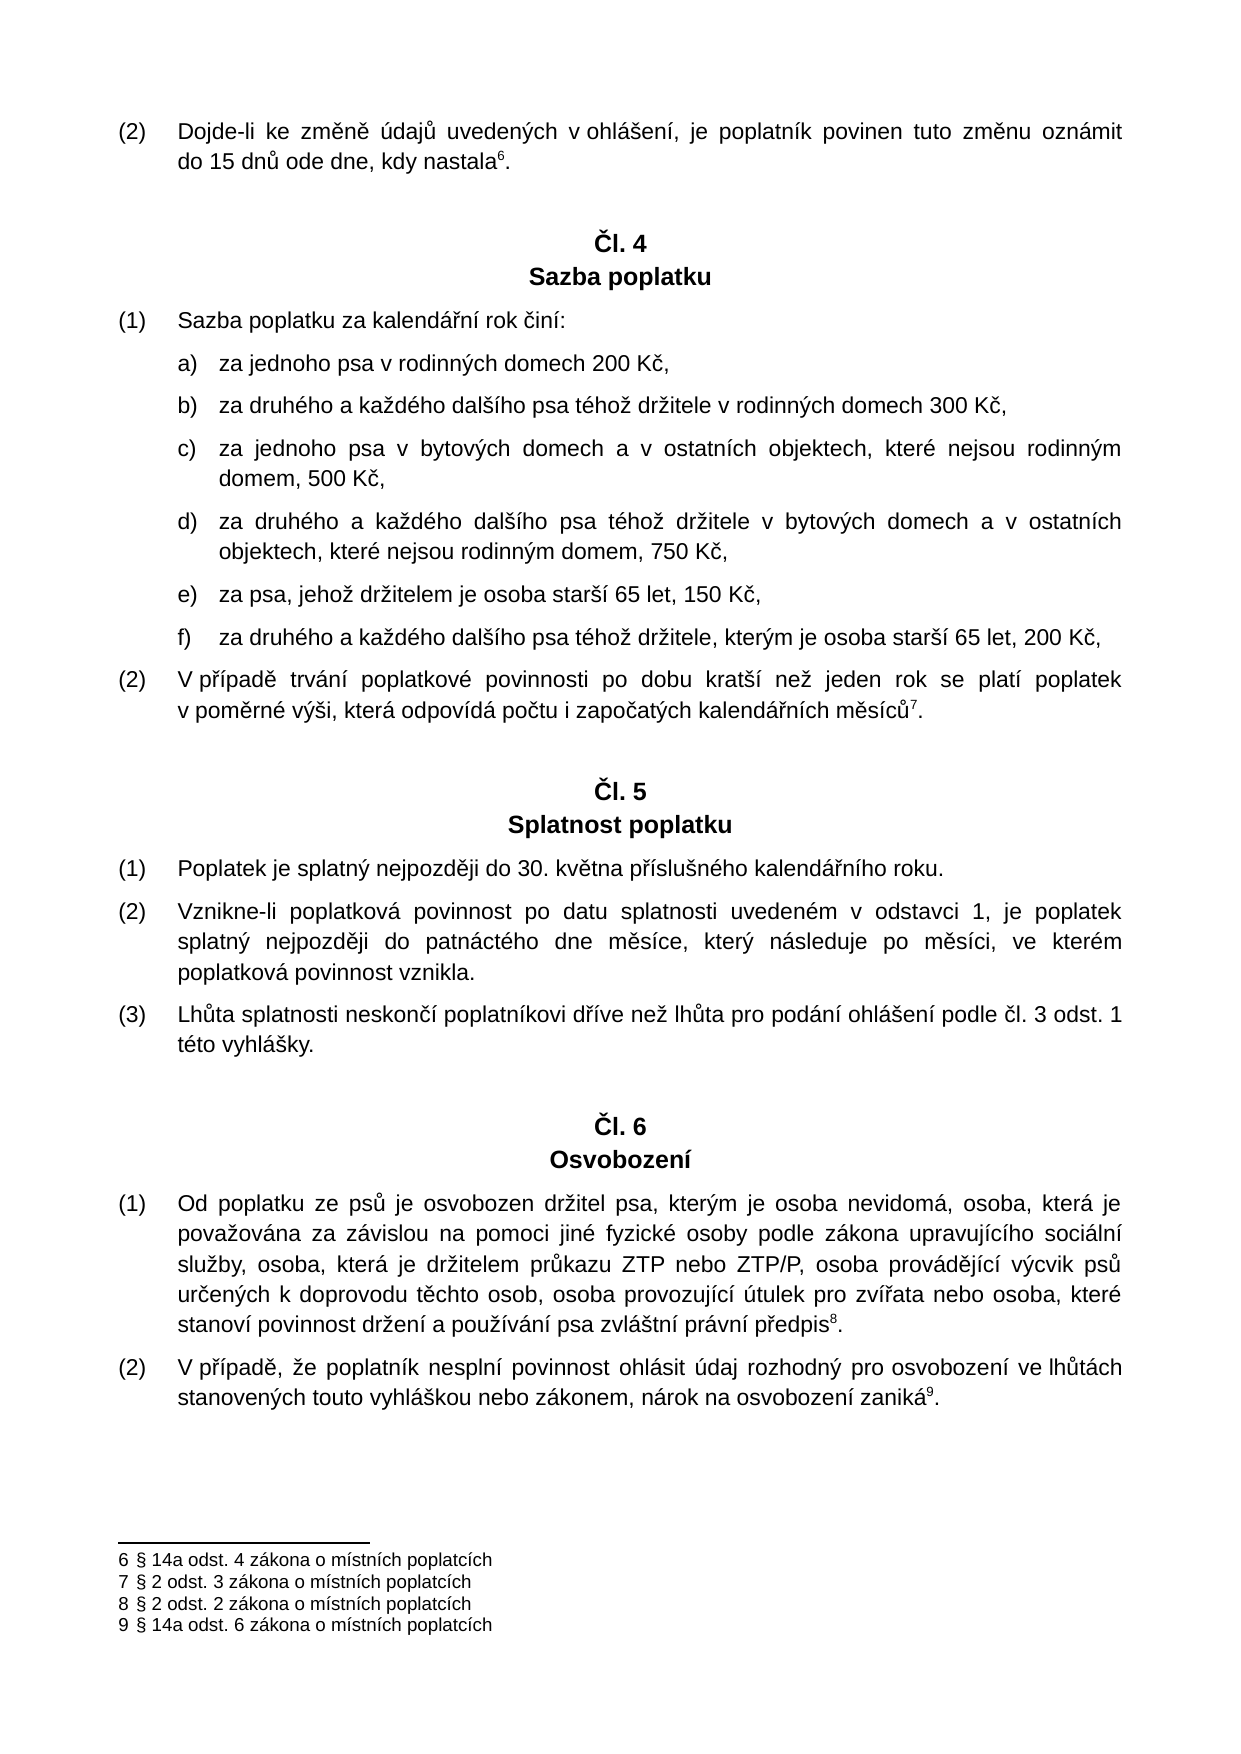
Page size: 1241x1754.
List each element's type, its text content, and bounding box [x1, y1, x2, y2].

list Dojde-li ke změně údajů uvedených v ohlášení, je poplatník povinen tuto změnu oznámit do 15 dnů ode dne, kdy nastala. [118, 118, 1122, 175]
list Vznikne-li poplatková povinnost po datu splatnosti uvedeném v odstavci 1, je poplatek splatný nejpozději do patnáctého dne měsíce, který následuje po měsíci, ve kterém poplatková povinnost vznikla. [118, 898, 1122, 985]
list Od poplatku ze psů je osvobozen držitel psa, kterým je osoba nevidomá, osoba, která je považována za závislou na pomoci jiné fyzické osoby podle zákona upravujícího sociální služby, osoba, která je držitelem průkazu ZTP nebo ZTP/P, osoba provádějící výcvik psů určených k doprovodu těchto osob, osoba provozující útulek pro zvířata nebo osoba, které stanoví povinnost držení a používání psa zvláštní právní předpis. [118, 1190, 1122, 1337]
list Lhůta splatnosti neskončí poplatníkovi dříve než lhůta pro podání ohlášení podle čl. 3 odst. 1 této vyhlášky. [118, 1001, 1122, 1058]
subtitle Čl. 4 Sazba poplatku [118, 228, 1122, 290]
list za druhého a každého dalšího psa téhož držitele, kterým je osoba starší 65 let, 200 Kč, [177, 624, 1122, 650]
list za jednoho psa v rodinných domech 200 Kč, [177, 350, 1122, 376]
subtitle Čl. 6 Osvobození [118, 1112, 1122, 1173]
list Sazba poplatku za kalendářní rok činí: [118, 307, 1122, 333]
list § 2 odst. 2 zákona o místních poplatcích [118, 1592, 1122, 1614]
list za druhého a každého dalšího psa téhož držitele v rodinných domech 300 Kč, [177, 392, 1122, 419]
list § 14a odst. 6 zákona o místních poplatcích [118, 1614, 1122, 1635]
list V případě trvání poplatkové povinnosti po dobu kratší než jeden rok se platí poplatek v poměrné výši, která odpovídá počtu i započatých kalendářních měsíců. [118, 666, 1122, 723]
list Poplatek je splatný nejpozději do 30. května příslušného kalendářního roku. [118, 855, 1122, 882]
subtitle Čl. 5 Splatnost poplatku [118, 777, 1122, 839]
list za jednoho psa v bytových domech a v ostatních objektech, které nejsou rodinným domem, 500 Kč, [177, 435, 1122, 492]
list za psa, jehož držitelem je osoba starší 65 let, 150 Kč, [177, 581, 1122, 607]
list § 14a odst. 4 zákona o místních poplatcích [118, 1549, 1122, 1571]
list V případě, že poplatník nesplní povinnost ohlásit údaj rozhodný pro osvobození ve lhůtách stanovených touto vyhláškou nebo zákonem, nárok na osvobození zaniká. [118, 1354, 1122, 1410]
list § 2 odst. 3 zákona o místních poplatcích [118, 1571, 1122, 1592]
list za druhého a každého dalšího psa téhož držitele v bytových domech a v ostatních objektech, které nejsou rodinným domem, 750 Kč, [177, 508, 1122, 565]
